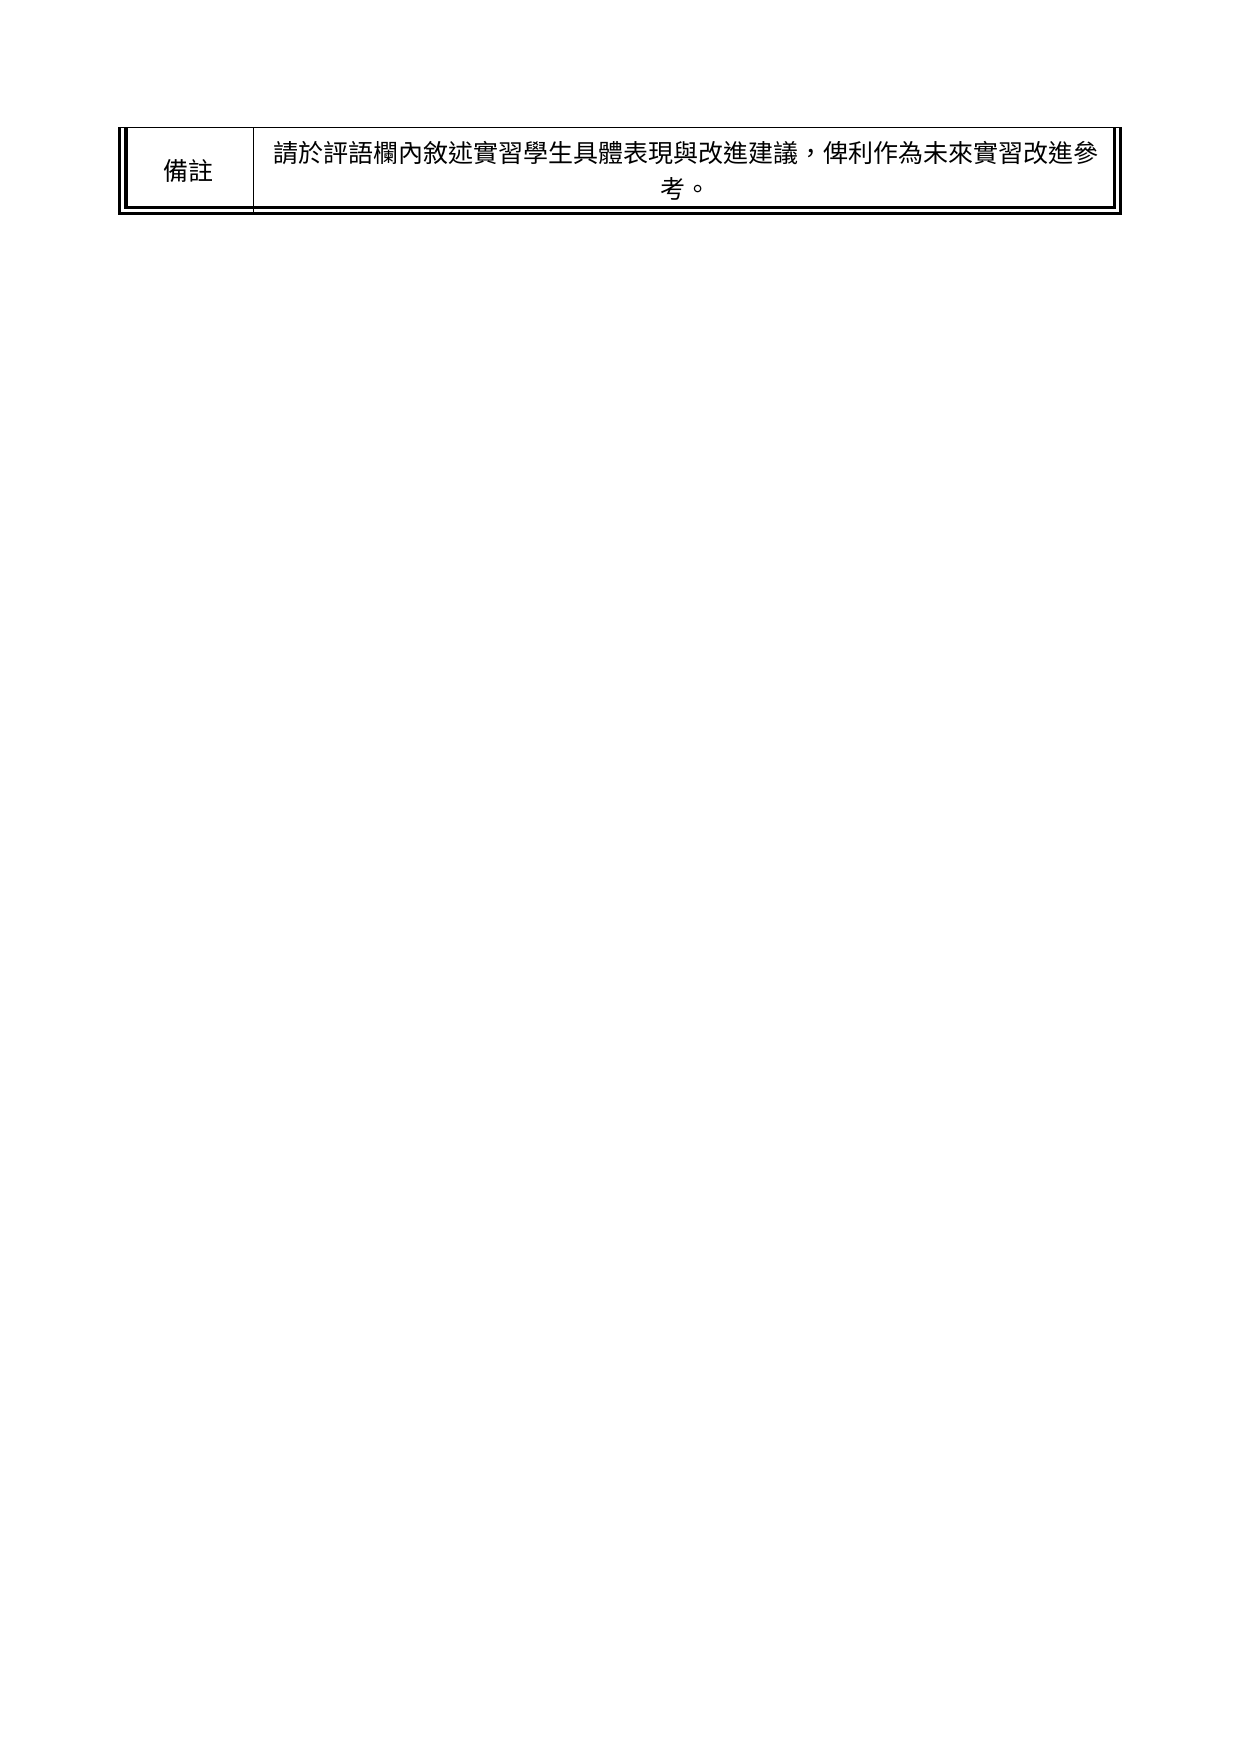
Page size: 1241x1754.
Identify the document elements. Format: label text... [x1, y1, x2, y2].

table_cell 請於評語欄內敘述實習學生具體表現與改進建議，俾利作為未來實習改進參考。 [254, 128, 1113, 206]
table_cell 備註 [128, 128, 253, 206]
